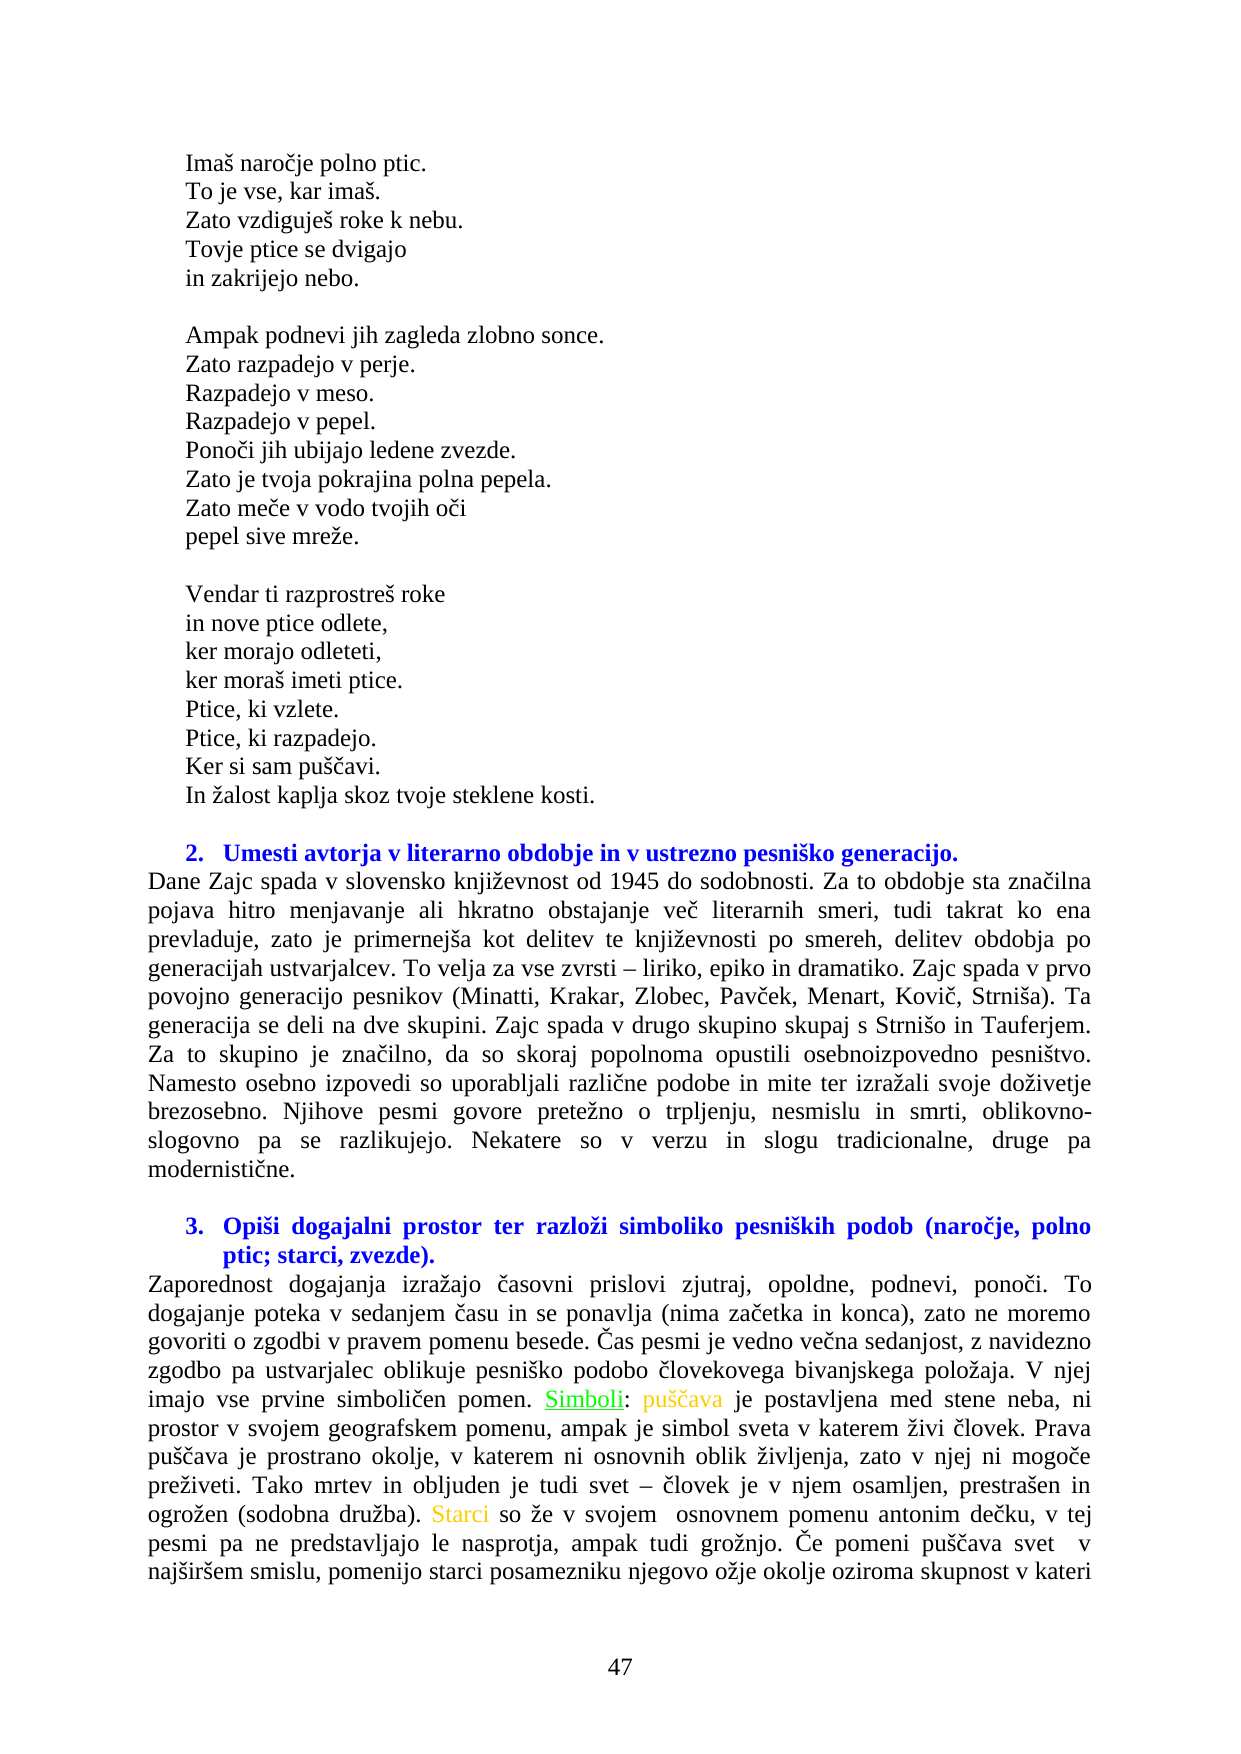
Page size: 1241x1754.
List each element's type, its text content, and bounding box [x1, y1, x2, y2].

list Umesti avtorja v literarno obdobje in v ustrezno pesniško generacijo. [185, 838, 1093, 866]
text Dane Zajc spada v slovensko književnost od 1945 do sodobnosti. Za to obdobje sta značilna pojava hitro menjavanje ali hkratno obstajanje več literarnih smeri, tudi takrat ko ena prevladuje, zato je primernejša kot delitev te književnosti po smereh, delitev obdobja po generacijah ustvarjalcev. To velja za vse zvrsti – liriko, epiko in dramatiko. Zajc spada v prvo povojno generacijo pesnikov (Minatti, Krakar, Zlobec, Pavček, Menart, Kovič, Strniša). Ta generacija se deli na dve skupini. Zajc spada v drugo skupino skupaj s Strnišo in Tauferjem. Za to skupino je značilno, da so skoraj popolnoma opustili osebnoizpovedno pesništvo. Namesto osebno izpovedi so uporabljali različne podobe in mite ter izražali svoje doživetje brezosebno. Njihove pesmi govore pretežno o trpljenju, nesmislu in smrti, oblikovno-slogovno pa se razlikujejo. Nekatere so v verzu in slogu tradicionalne, druge pa modernistične. [148, 866, 1093, 1183]
text Imaš naročje polno ptic. To je vse, kar imaš. Zato vzdiguješ roke k nebu. Tovje ptice se dvigajo in zakrijejo nebo. [185, 148, 1093, 291]
text Zaporednost dogajanja izražajo časovni prislovi zjutraj, opoldne, podnevi, ponoči. To dogajanje poteka v sedanjem času in se ponavlja (nima začetka in konca), zato ne moremo govoriti o zgodbi v pravem pomenu besede. Čas pesmi je vedno večna sedanjost, z navidezno zgodbo pa ustvarjalec oblikuje pesniško podobo človekovega bivanjskega položaja. V njej imajo vse prvine simboličen pomen. Simboli: puščava je postavljena med stene neba, ni prostor v svojem geografskem pomenu, ampak je simbol sveta v katerem živi človek. Prava puščava je prostrano okolje, v katerem ni osnovnih oblik življenja, zato v njej ni mogoče preživeti. Tako mrtev in obljuden je tudi svet – človek je v njem osamljen, prestrašen in ogrožen (sodobna družba). Starci so že v svojem osnovnem pomenu antonim dečku, v tej pesmi pa ne predstavljajo le nasprotja, ampak tudi grožnjo. Če pomeni puščava svet v najširšem smislu, pomenijo starci posamezniku njegovo ožje okolje oziroma skupnost v kateri [148, 1269, 1093, 1585]
list Opiši dogajalni prostor ter razloži simboliko pesniških podob (naročje, polno ptic; starci, zvezde). [185, 1211, 1093, 1269]
text Ampak podnevi jih zagleda zlobno sonce. Zato razpadejo v perje. Razpadejo v meso. Razpadejo v pepel. Ponoči jih ubijajo ledene zvezde. Zato je tvoja pokrajina polna pepela. Zato meče v vodo tvojih oči pepel sive mreže. Vendar ti razprostreš roke in nove ptice odlete, ker morajo odleteti, ker moraš imeti ptice. Ptice, ki vzlete. Ptice, ki razpadejo. Ker si sam puščavi. In žalost kaplja skoz tvoje steklene kosti. [185, 291, 1093, 809]
